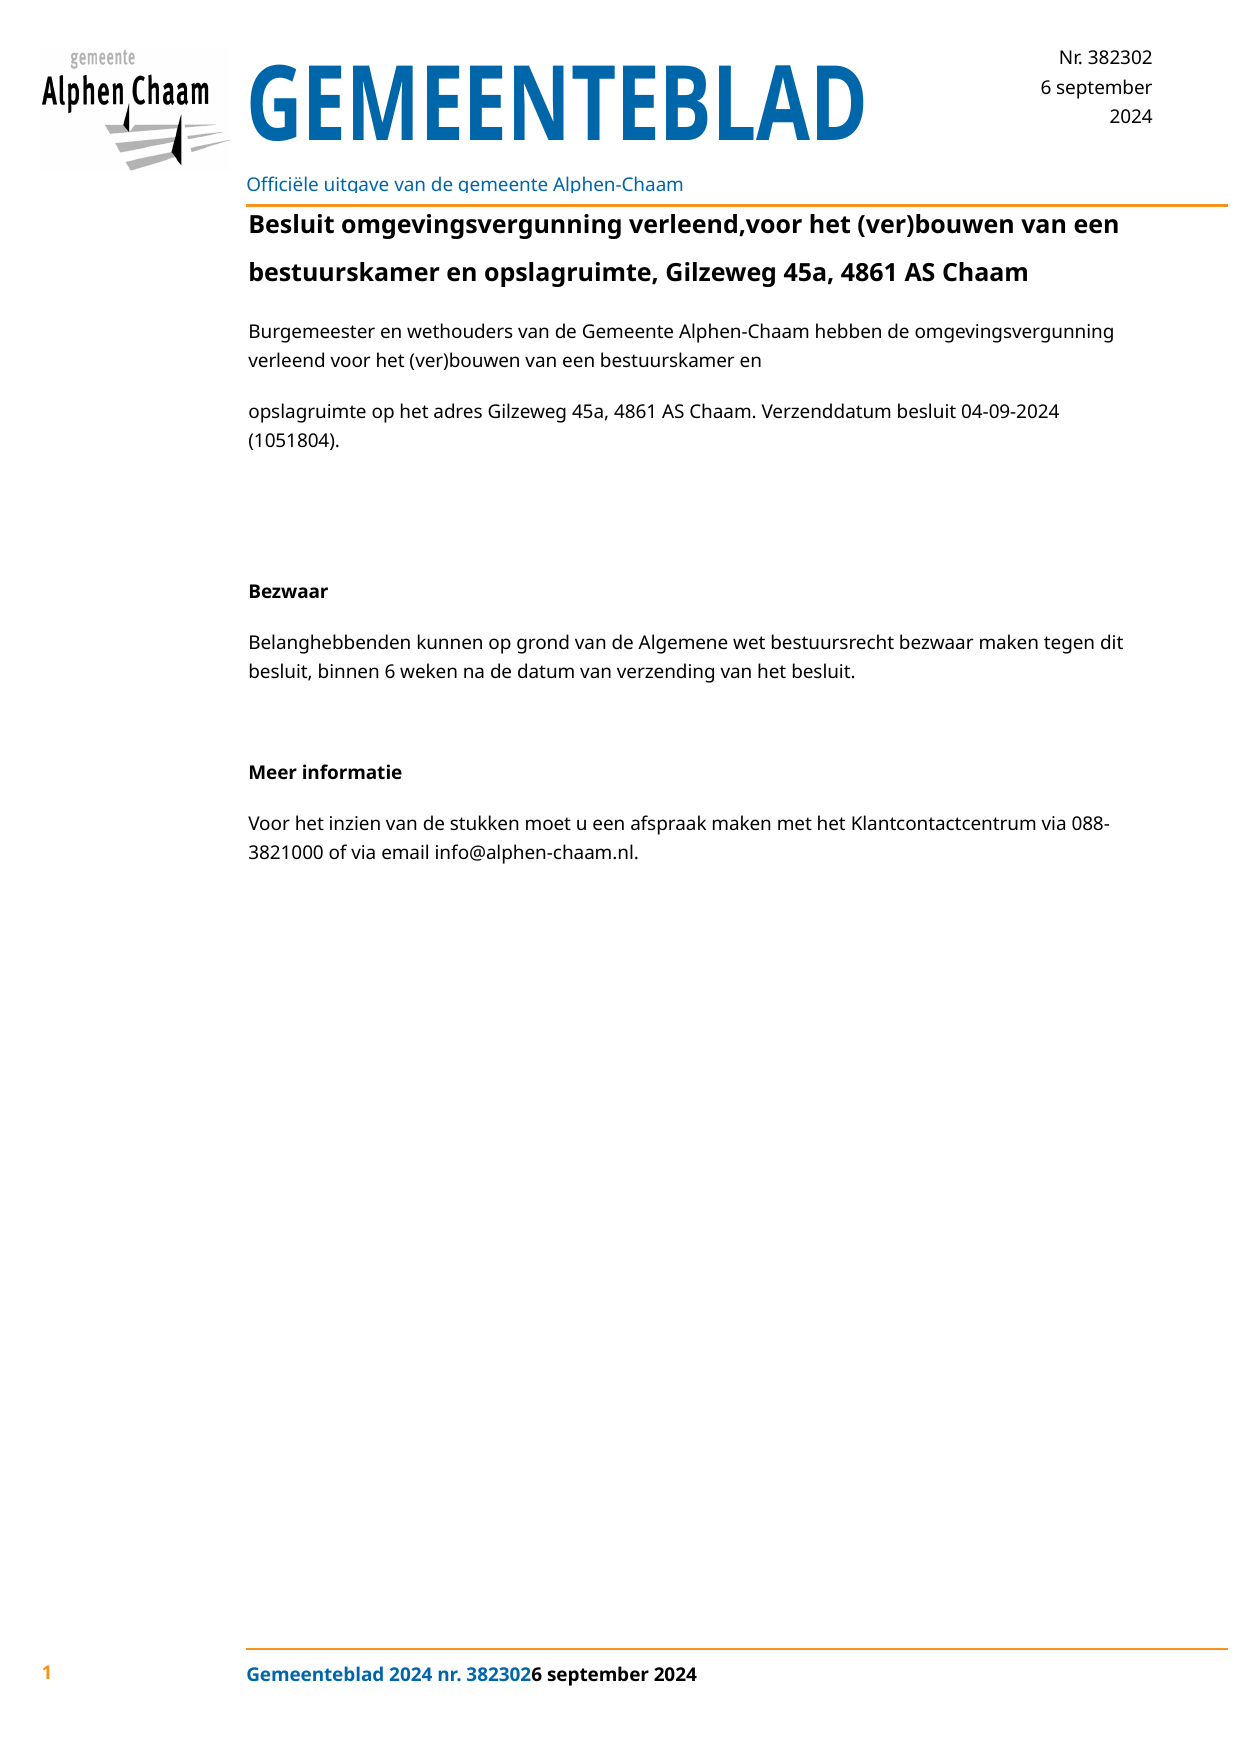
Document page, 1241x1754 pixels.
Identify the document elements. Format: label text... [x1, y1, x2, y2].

text Belanghebbenden kunnen op grond van de Algemene wet bestuursrecht bezwaar maken tegen dit besluit, binnen 6 weken na de datum van verzending van het besluit. [248, 629, 1152, 684]
text Voor het inzien van de stukken moet u een afspraak maken met het Klantcontactcentrum via 088-3821000 of via email info@alphen-chaam.nl. [248, 810, 1152, 865]
text Bezwaar [248, 579, 1152, 604]
picture [41, 47, 231, 172]
text opslagruimte op het adres Gilzeweg 45a, 4861 AS Chaam. Verzenddatum besluit 04-09-2024 (1051804). [248, 398, 1152, 453]
text Burgemeester en wethouders van de Gemeente Alphen-Chaam hebben de omgevingsvergunning verleend voor het (ver)bouwen van een bestuurskamer en [248, 318, 1152, 373]
text Meer informatie [248, 759, 1152, 785]
text Besluit omgevingsvergunning verleend,voor het (ver)bouwen van een bestuurskamer en opslagruimte, Gilzeweg 45a, 4861 AS Chaam [248, 207, 1152, 288]
